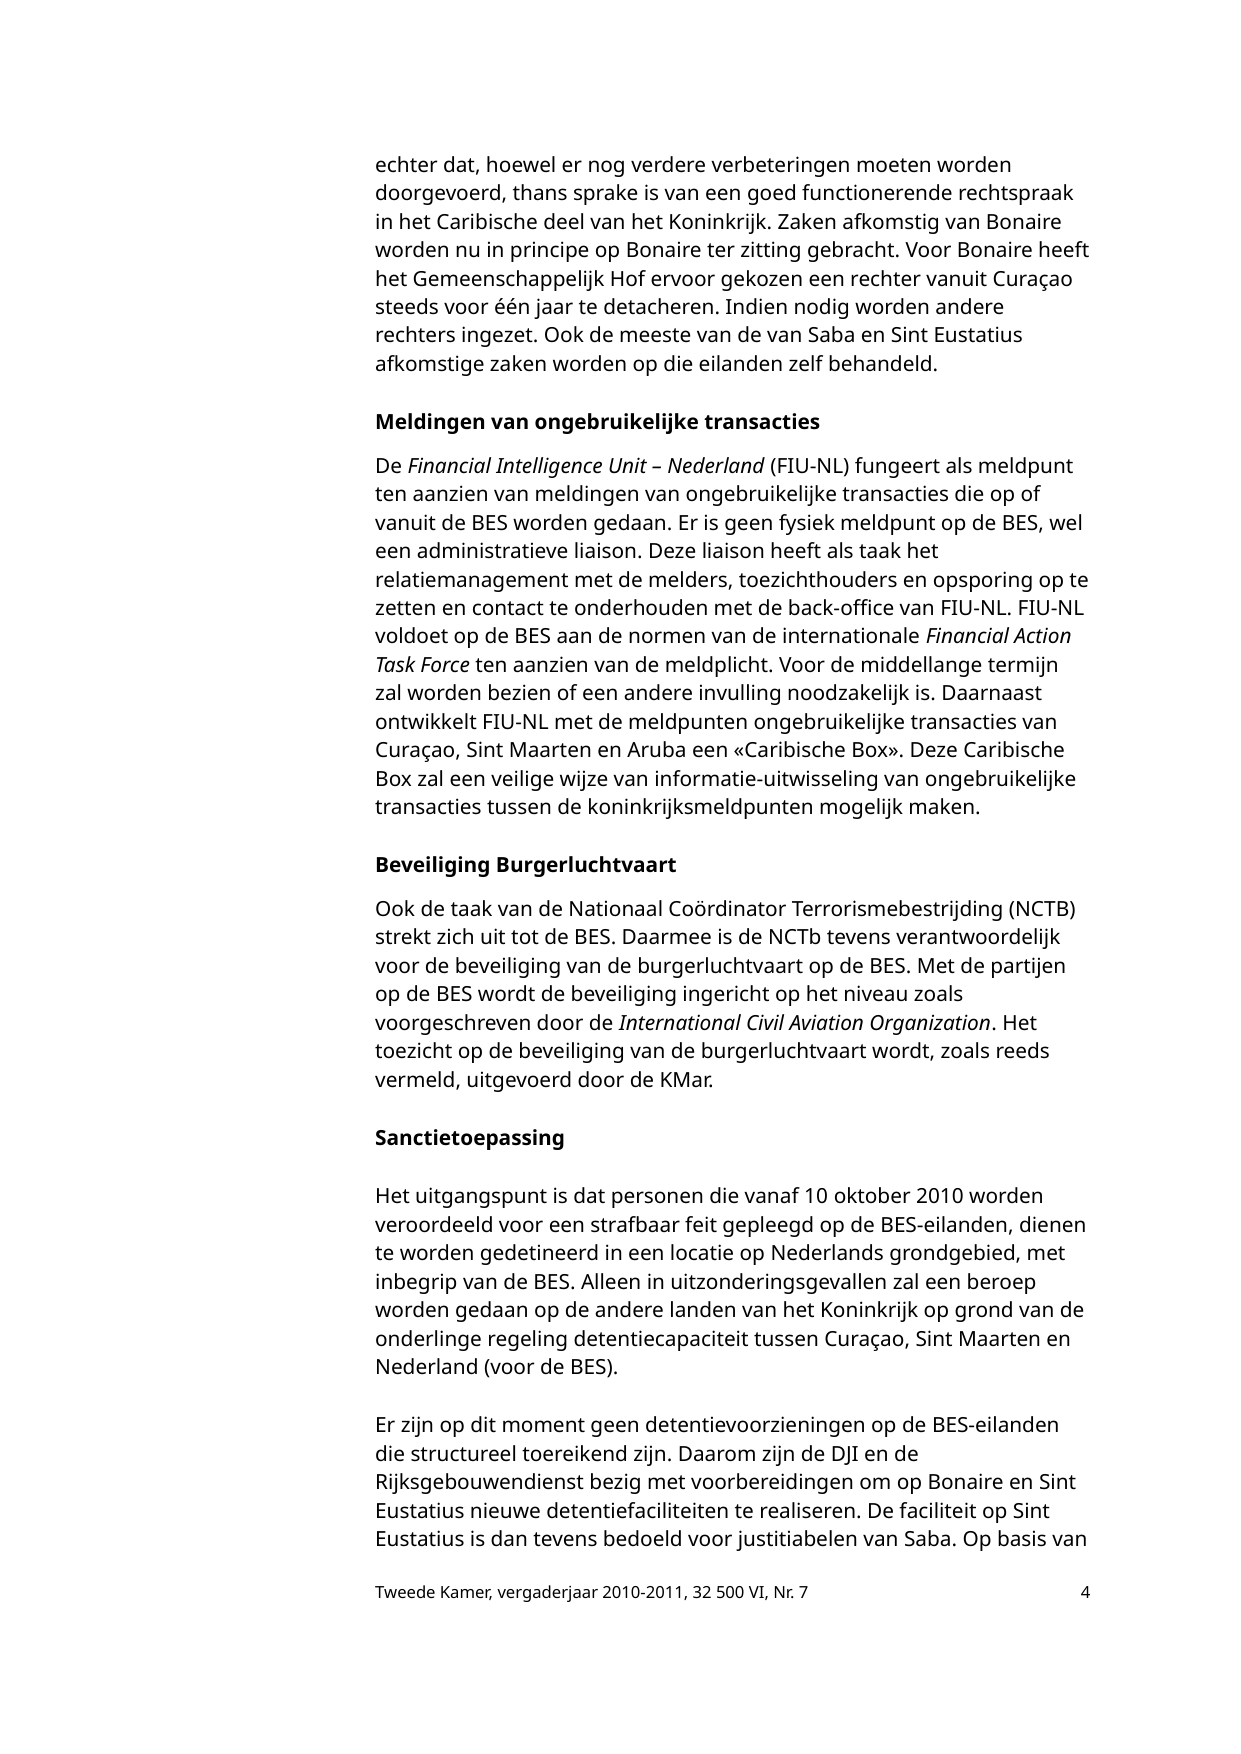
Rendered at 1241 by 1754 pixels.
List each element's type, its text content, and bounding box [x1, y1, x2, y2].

text Sanctietoepassing [375, 1123, 1090, 1152]
text Meldingen van ongebruikelijke transacties [375, 407, 1090, 436]
text Er zijn op dit moment geen detentievoorzieningen op de BES-eilanden die structureel toereikend zijn. Daarom zijn de DJI en de Rijksgebouwendienst bezig met voorbereidingen om op Bonaire en Sint Eustatius nieuwe detentiefaciliteiten te realiseren. De faciliteit op Sint Eustatius is dan tevens bedoeld voor justitiabelen van Saba. Op basis van [375, 1411, 1090, 1553]
text Ook de taak van de Nationaal Coördinator Terrorismebestrijding (NCTB) strekt zich uit tot de BES. Daarmee is de NCTb tevens verantwoordelijk voor de beveiliging van de burgerluchtvaart op de BES. Met de partijen op de BES wordt de beveiliging ingericht op het niveau zoals voorgeschreven door de International Civil Aviation Organization. Het toezicht op de beveiliging van de burgerluchtvaart wordt, zoals reeds vermeld, uitgevoerd door de KMar. [375, 894, 1090, 1093]
text echter dat, hoewel er nog verdere verbeteringen moeten worden doorgevoerd, thans sprake is van een goed functionerende rechtspraak in het Caribische deel van het Koninkrijk. Zaken afkomstig van Bonaire worden nu in principe op Bonaire ter zitting gebracht. Voor Bonaire heeft het Gemeenschappelijk Hof ervoor gekozen een rechter vanuit Curaçao steeds voor één jaar te detacheren. Indien nodig worden andere rechters ingezet. Ook de meeste van de van Saba en Sint Eustatius afkomstige zaken worden op die eilanden zelf behandeld. [375, 150, 1090, 377]
text Beveiliging Burgerluchtvaart [375, 851, 1090, 879]
text De Financial Intelligence Unit – Nederland (FIU-NL) fungeert als meldpunt ten aanzien van meldingen van ongebruikelijke transacties die op of vanuit de BES worden gedaan. Er is geen fysiek meldpunt op de BES, wel een administratieve liaison. Deze liaison heeft als taak het relatiemanagement met de melders, toezichthouders en opsporing op te zetten en contact te onderhouden met de back-office van FIU-NL. FIU-NL voldoet op de BES aan de normen van de internationale Financial Action Task Force ten aanzien van de meldplicht. Voor de middellange termijn zal worden bezien of een andere invulling noodzakelijk is. Daarnaast ontwikkelt FIU-NL met de meldpunten ongebruikelijke transacties van Curaçao, Sint Maarten en Aruba een «Caribische Box». Deze Caribische Box zal een veilige wijze van informatie-uitwisseling van ongebruikelijke transacties tussen de koninkrijksmeldpunten mogelijk maken. [375, 451, 1090, 821]
text Het uitgangspunt is dat personen die vanaf 10 oktober 2010 worden veroordeeld voor een strafbaar feit gepleegd op de BES-eilanden, dienen te worden gedetineerd in een locatie op Nederlands grondgebied, met inbegrip van de BES. Alleen in uitzonderingsgevallen zal een beroep worden gedaan op de andere landen van het Koninkrijk op grond van de onderlinge regeling detentiecapaciteit tussen Curaçao, Sint Maarten en Nederland (voor de BES). [375, 1182, 1090, 1381]
